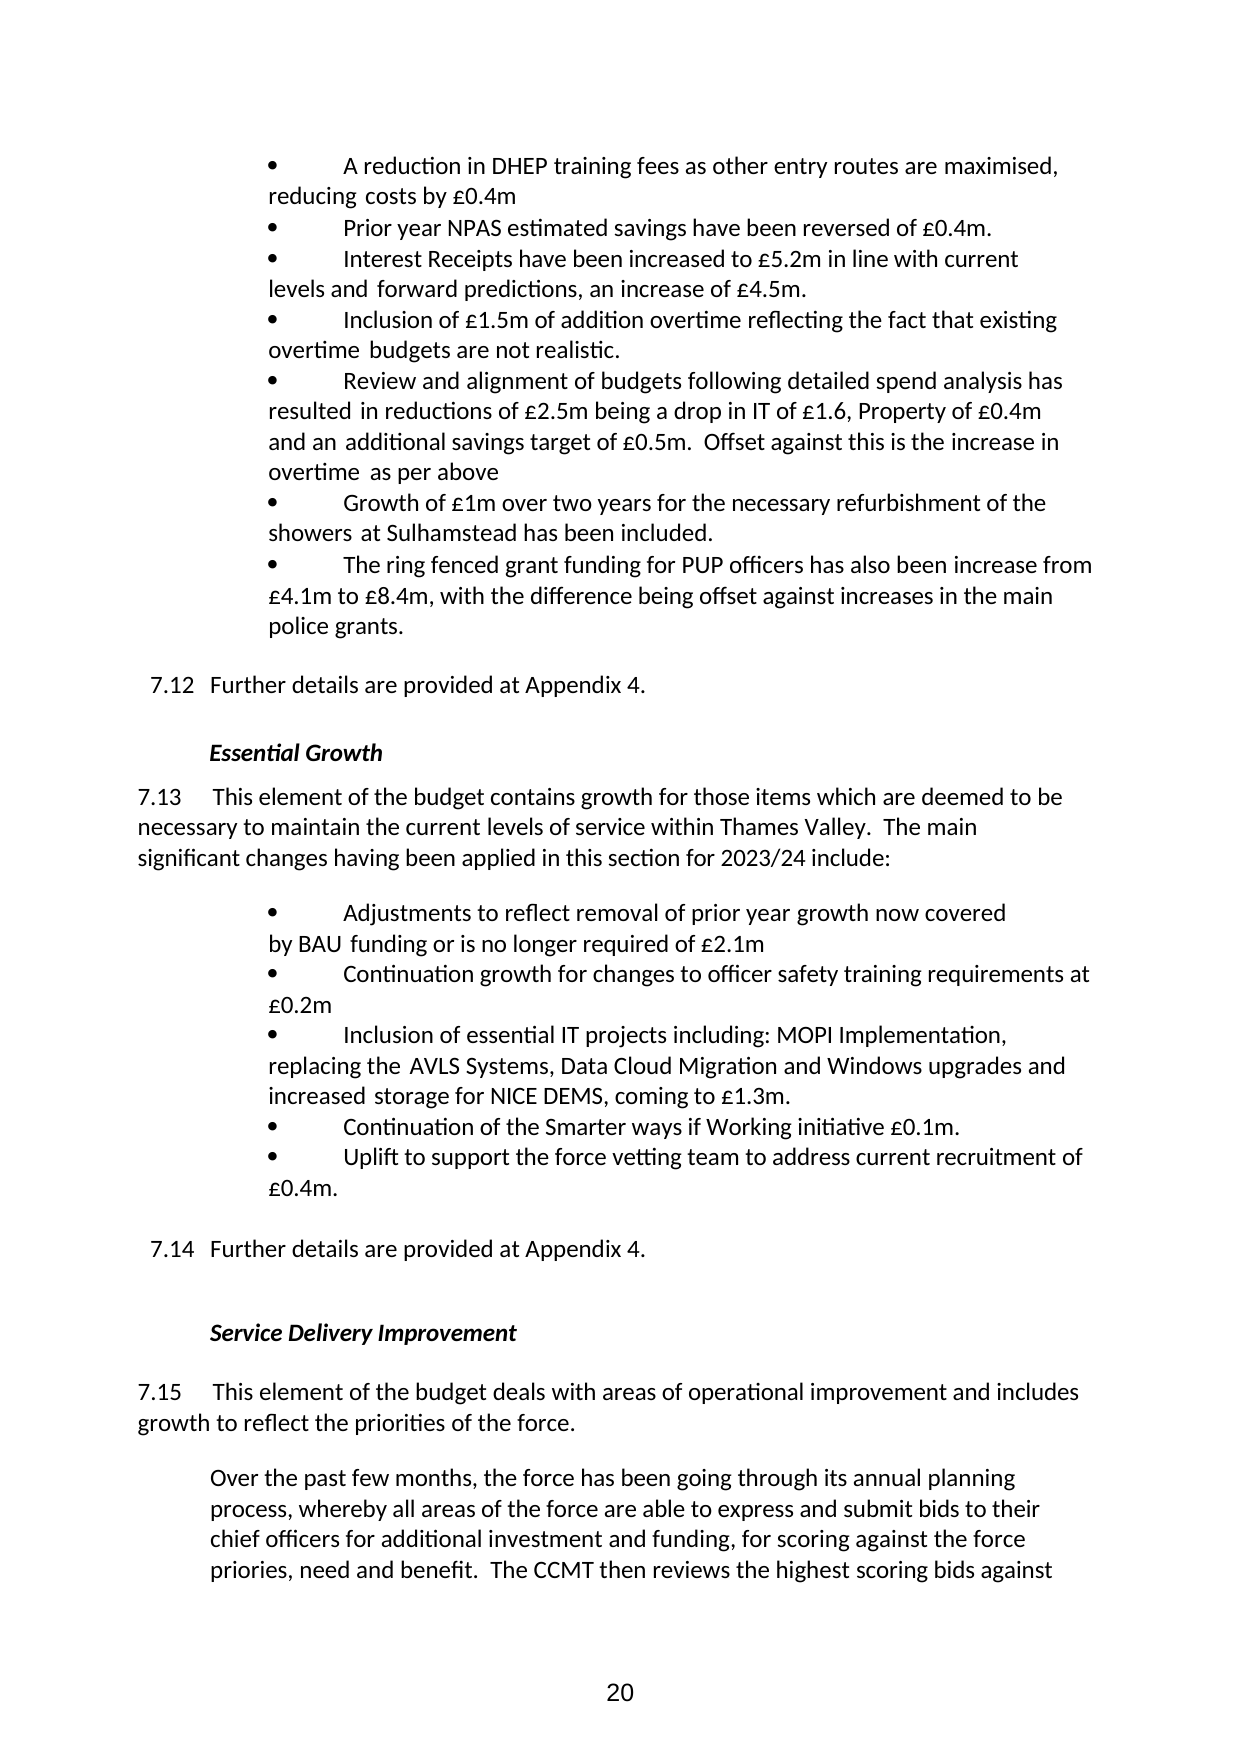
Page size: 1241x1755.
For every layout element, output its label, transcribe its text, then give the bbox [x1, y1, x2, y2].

text £0.4m. [268, 1172, 1087, 1202]
list The ring fenced grant funding for PUP officers has also been increase from [268, 548, 1099, 580]
subtitle Service Delivery Improvement [210, 1317, 1087, 1348]
list Continuation of the Smarter ways if Working initiative £0.1m. [268, 1111, 1099, 1141]
list Growth of £1m over two years for the necessary refurbishment of the showers at Sulhamstead has been included. [268, 487, 1068, 548]
list This element of the budget deals with areas of operational improvement and includes growth to reflect the priorities of the force. [137, 1376, 1080, 1437]
list Inclusion of £1.5m of addition overtime reflecting the fact that existing overtime budgets are not realistic. [268, 304, 1084, 365]
list Adjustments to reflect removal of prior year growth now covered by BAU funding or is no longer required of £2.1m [268, 897, 1013, 958]
list Inclusion of essential IT projects including: MOPI Implementation, replacing the AVLS Systems, Data Cloud Migration and Windows upgrades and increased storage for NICE DEMS, coming to £1.3m. [268, 1019, 1074, 1111]
list Further details are provided at Appendix 4. [150, 669, 1099, 700]
list Review and alignment of budgets following detailed spend analysis has resulted in reductions of £2.5m being a drop in IT of £1.6, Property of £0.4m and an additional savings target of £0.5m. Offset against this is the increase in overtime as per above [268, 365, 1084, 487]
list This element of the budget contains growth for those items which are deemed to be necessary to maintain the current levels of service within Thames Valley. The main significant changes having been applied in this section for 2023/24 include: [137, 781, 1068, 872]
text Over the past few months, the force has been going through its annual planning process, whereby all areas of the force are able to express and submit bids to their chief officers for additional investment and funding, for scoring against the force priories, need and benefit. The CCMT then reviews the highest scoring bids against [210, 1462, 1088, 1584]
text £4.1m to £8.4m, with the difference being offset against increases in the main police grants. [268, 580, 1088, 641]
list A reduction in DHEP training fees as other entry routes are maximised, reducing costs by £0.4m [268, 150, 1080, 211]
list Further details are provided at Appendix 4. [150, 1233, 1099, 1263]
text £0.2m [268, 989, 1087, 1019]
list Prior year NPAS estimated savings have been reversed of £0.4m. [268, 211, 1099, 243]
list Uplift to support the force vetting team to address current recruitment of [268, 1141, 1099, 1172]
list Interest Receipts have been increased to £5.2m in line with current levels and forward predictions, an increase of £4.5m. [268, 243, 1058, 304]
list Continuation growth for changes to officer safety training requirements at [268, 958, 1099, 989]
subtitle Essential Growth [209, 738, 1099, 768]
